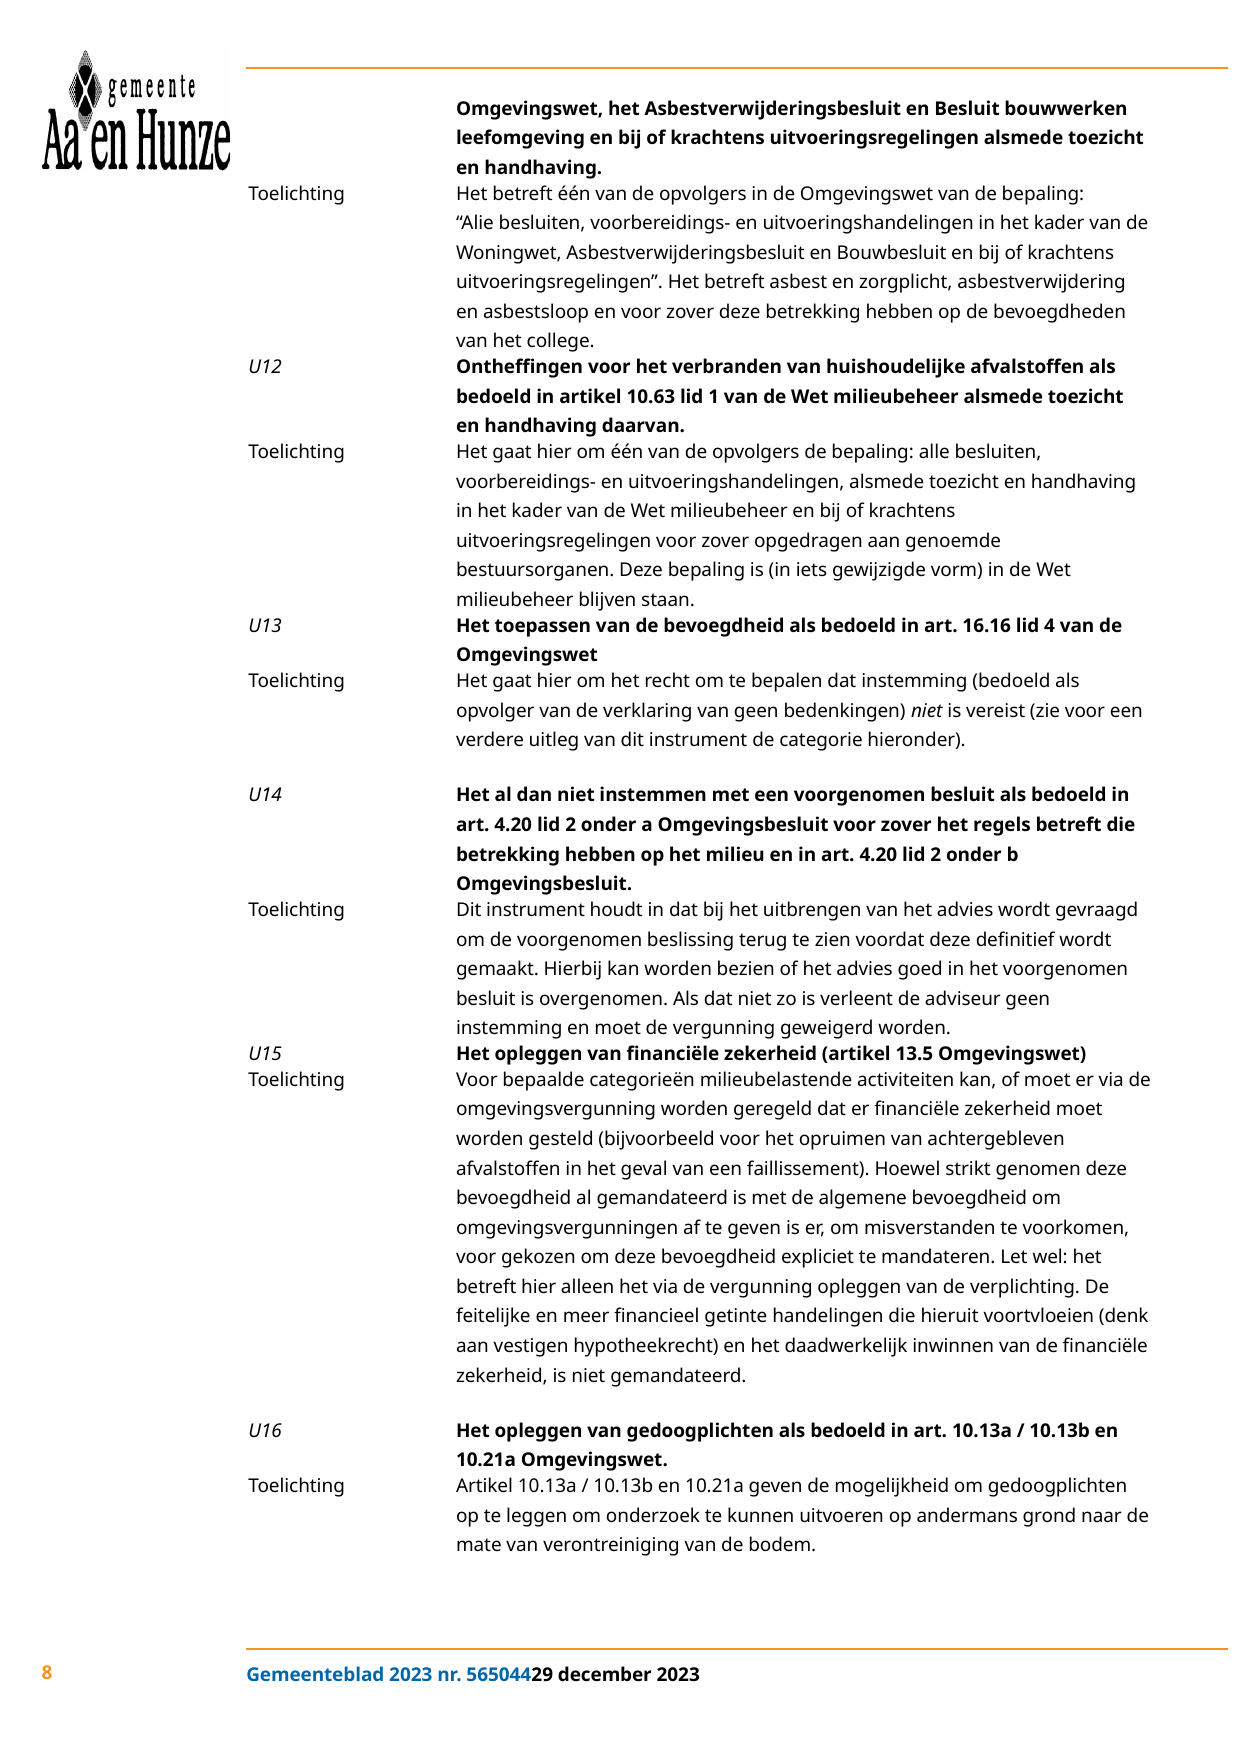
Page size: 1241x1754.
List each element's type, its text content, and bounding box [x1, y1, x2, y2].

table_cell Voor bepaalde categorieën milieubelastende activiteiten kan, of moet er via de omgevingsvergunning worden geregeld dat er financiële zekerheid moet worden gesteld (bijvoorbeeld voor het opruimen van achtergebleven afvalstoffen in het geval van een faillissement). Hoewel strikt genomen deze bevoegdheid al gemandateerd is met de algemene bevoegdheid om omgevingsvergunningen af te geven is er, om misverstanden te voorkomen, voor gekozen om deze bevoegdheid expliciet te mandateren. Let wel: het betreft hier alleen het via de vergunning opleggen van de verplichting. De feitelijke en meer financieel getinte handelingen die hieruit voortvloeien (denk aan vestigen hypotheekrecht) en het daadwerkelijk inwinnen van de financiële zekerheid, is niet gemandateerd. [456, 1066, 1152, 1417]
table_cell Het gaat hier om één van de opvolgers de bepaling: alle besluiten, voorbereidings- en uitvoeringshandelingen, alsmede toezicht en handhaving in het kader van de Wet milieubeheer en bij of krachtens uitvoeringsregelingen voor zover opgedragen aan genoemde bestuursorganen. Deze bepaling is (in iets gewijzigde vorm) in de Wet milieubeheer blijven staan. [456, 438, 1152, 612]
table_cell Het opleggen van financiële zekerheid (artikel 13.5 Omgevingswet) [456, 1040, 1152, 1066]
table_cell Het opleggen van gedoogplichten als bedoeld in art. 10.13a / 10.13b en 10.21a Omgevingswet. [456, 1417, 1152, 1472]
table_cell U12 [248, 353, 456, 438]
table_cell Het toepassen van de bevoegdheid als bedoeld in art. 16.16 lid 4 van de Omgevingswet [456, 612, 1152, 667]
table_cell Het gaat hier om het recht om te bepalen dat instemming (bedoeld als opvolger van de verklaring van geen bedenkingen) niet is vereist (zie voor een verdere uitleg van dit instrument de categorie hieronder). [456, 667, 1152, 782]
table_cell U13 [248, 612, 456, 667]
table_cell Toelichting [248, 896, 456, 1040]
table_cell Toelichting [248, 1473, 456, 1587]
table_cell Dit instrument houdt in dat bij het uitbrengen van het advies wordt gevraagd om de voorgenomen beslissing terug te zien voordat deze definitief wordt gemaakt. Hierbij kan worden bezien of het advies goed in het voorgenomen besluit is overgenomen. Als dat niet zo is verleent de adviseur geen instemming en moet de vergunning geweigerd worden. [456, 896, 1152, 1040]
picture [41, 47, 231, 172]
table_cell Omgevingswet, het Asbestverwijderingsbesluit en Besluit bouwwerken leefomgeving en bij of krachtens uitvoeringsregelingen alsmede toezicht en handhaving. [456, 95, 1152, 180]
table_cell Toelichting [248, 667, 456, 782]
table_cell Artikel 10.13a / 10.13b en 10.21a geven de mogelijkheid om gedoogplichten op te leggen om onderzoek te kunnen uitvoeren op andermans grond naar de mate van verontreiniging van de bodem. [456, 1473, 1152, 1587]
table_cell Ontheffingen voor het verbranden van huishoudelijke afvalstoffen als bedoeld in artikel 10.63 lid 1 van de Wet milieubeheer alsmede toezicht en handhaving daarvan. [456, 353, 1152, 438]
table_cell U14 [248, 782, 456, 896]
table_cell Toelichting [248, 180, 456, 353]
table_cell Het al dan niet instemmen met een voorgenomen besluit als bedoeld in art. 4.20 lid 2 onder a Omgevingsbesluit voor zover het regels betreft die betrekking hebben op het milieu en in art. 4.20 lid 2 onder b Omgevingsbesluit. [456, 782, 1152, 896]
table_cell Het betreft één van de opvolgers in de Omgevingswet van de bepaling: “Alie besluiten, voorbereidings- en uitvoeringshandelingen in het kader van de Woningwet, Asbestverwijderingsbesluit en Bouwbesluit en bij of krachtens uitvoeringsregelingen”. Het betreft asbest en zorgplicht, asbestverwijdering en asbestsloop en voor zover deze betrekking hebben op de bevoegdheden van het college. [456, 180, 1152, 353]
table_cell U15 [248, 1040, 456, 1066]
table_cell Toelichting [248, 438, 456, 612]
table_cell U16 [248, 1417, 456, 1472]
table_cell Toelichting [248, 1066, 456, 1417]
table_cell [248, 95, 456, 180]
